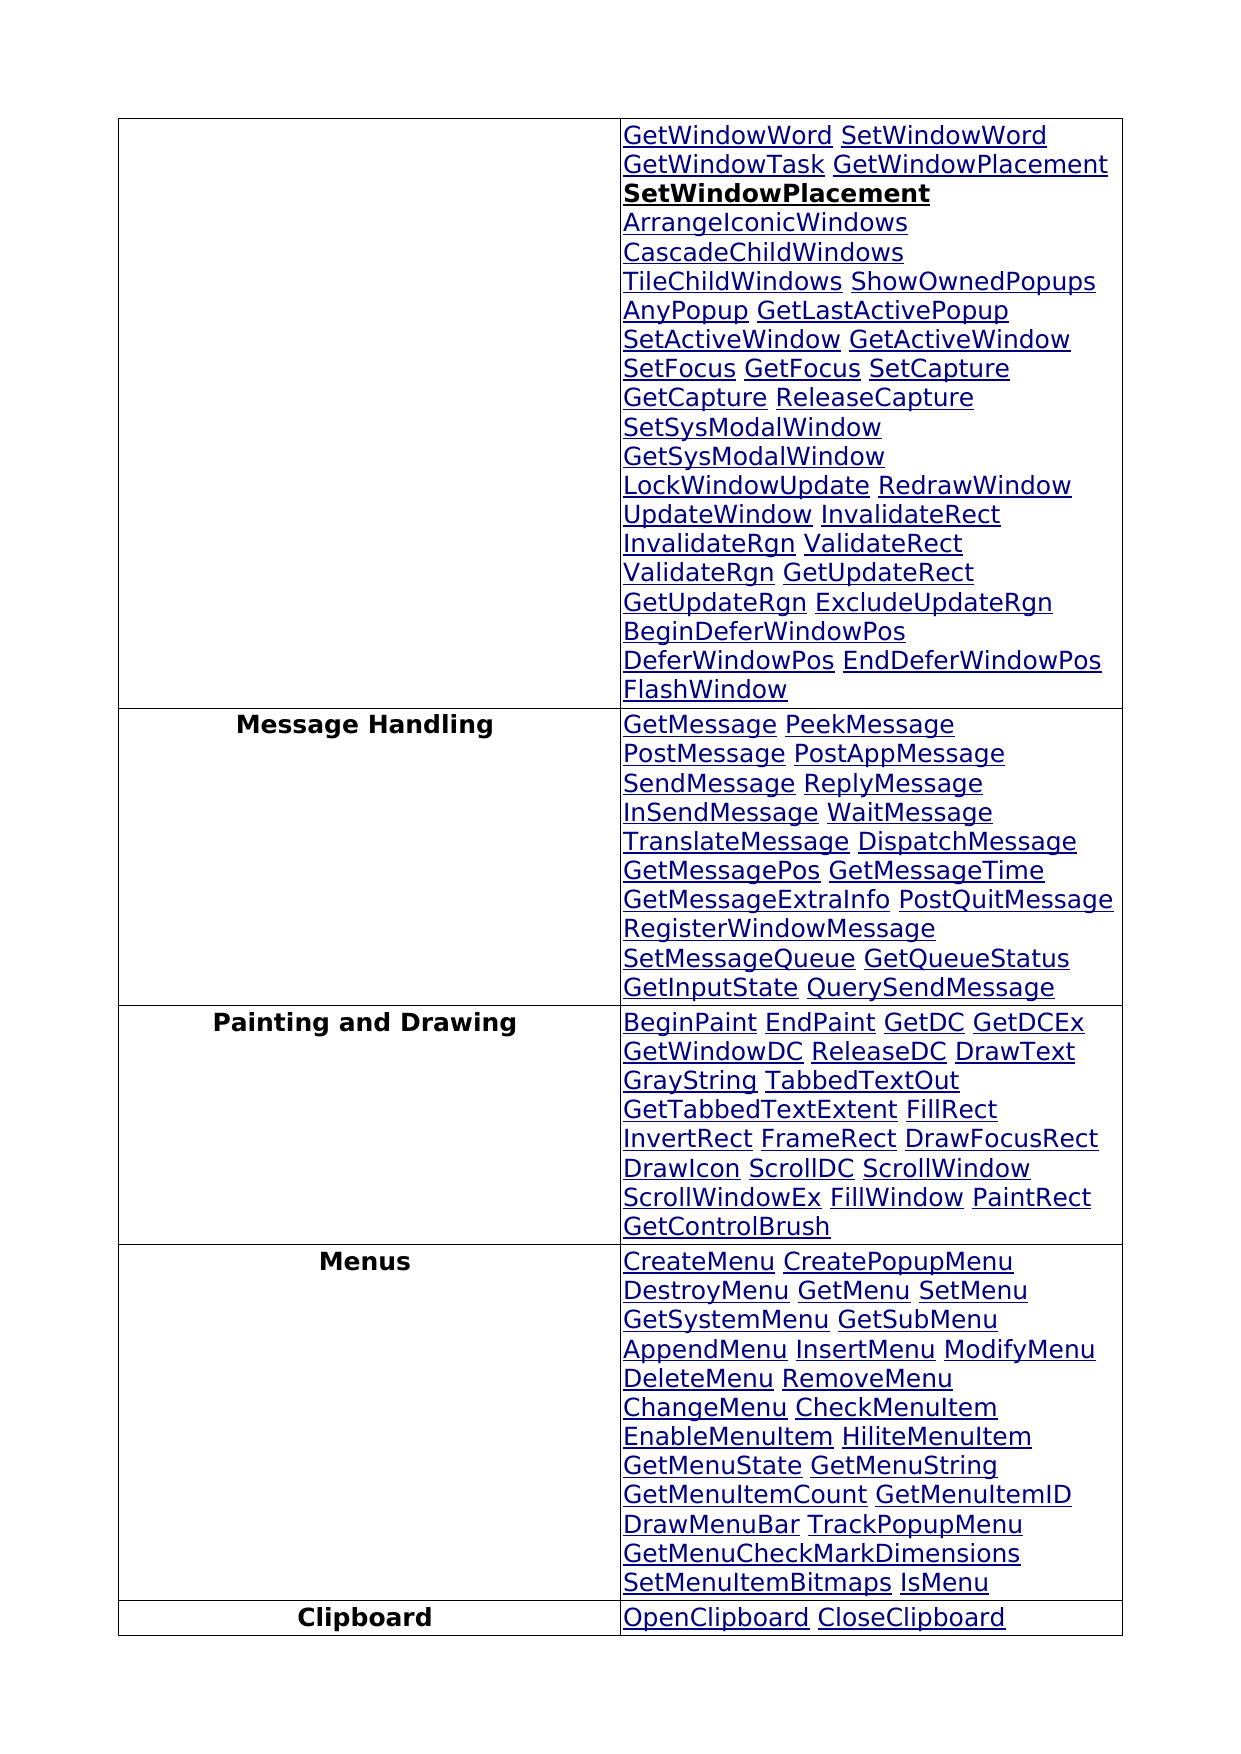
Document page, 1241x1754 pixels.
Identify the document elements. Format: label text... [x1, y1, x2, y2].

table_cell GetMessage PeekMessage PostMessage PostAppMessage SendMessage ReplyMessage InSendMessage WaitMessage TranslateMessage DispatchMessage GetMessagePos GetMessageTime GetMessageExtraInfo PostQuitMessage RegisterWindowMessage SetMessageQueue GetQueueStatus GetInputState QuerySendMessage [621, 709, 1122, 1005]
table_cell CreateMenu CreatePopupMenu DestroyMenu GetMenu SetMenu GetSystemMenu GetSubMenu AppendMenu InsertMenu ModifyMenu DeleteMenu RemoveMenu ChangeMenu CheckMenuItem EnableMenuItem HiliteMenuItem GetMenuState GetMenuString GetMenuItemCount GetMenuItemID DrawMenuBar TrackPopupMenu GetMenuCheckMarkDimensions SetMenuItemBitmaps IsMenu [621, 1245, 1122, 1600]
table_cell Menus [119, 1245, 620, 1600]
table_cell OpenClipboard CloseClipboard [621, 1601, 1122, 1635]
table_cell Painting and Drawing [119, 1006, 620, 1244]
table_cell Clipboard [119, 1601, 620, 1635]
table_cell GetWindowWord SetWindowWord GetWindowTask GetWindowPlacement SetWindowPlacement ArrangeIconicWindows CascadeChildWindows TileChildWindows ShowOwnedPopups AnyPopup GetLastActivePopup SetActiveWindow GetActiveWindow SetFocus GetFocus SetCapture GetCapture ReleaseCapture SetSysModalWindow GetSysModalWindow LockWindowUpdate RedrawWindow UpdateWindow InvalidateRect InvalidateRgn ValidateRect ValidateRgn GetUpdateRect GetUpdateRgn ExcludeUpdateRgn BeginDeferWindowPos DeferWindowPos EndDeferWindowPos FlashWindow [621, 119, 1122, 707]
table_cell BeginPaint EndPaint GetDC GetDCEx GetWindowDC ReleaseDC DrawText GrayString TabbedTextOut GetTabbedTextExtent FillRect InvertRect FrameRect DrawFocusRect DrawIcon ScrollDC ScrollWindow ScrollWindowEx FillWindow PaintRect GetControlBrush [621, 1006, 1122, 1244]
table_cell Message Handling [119, 709, 620, 1005]
table_cell [119, 119, 620, 707]
